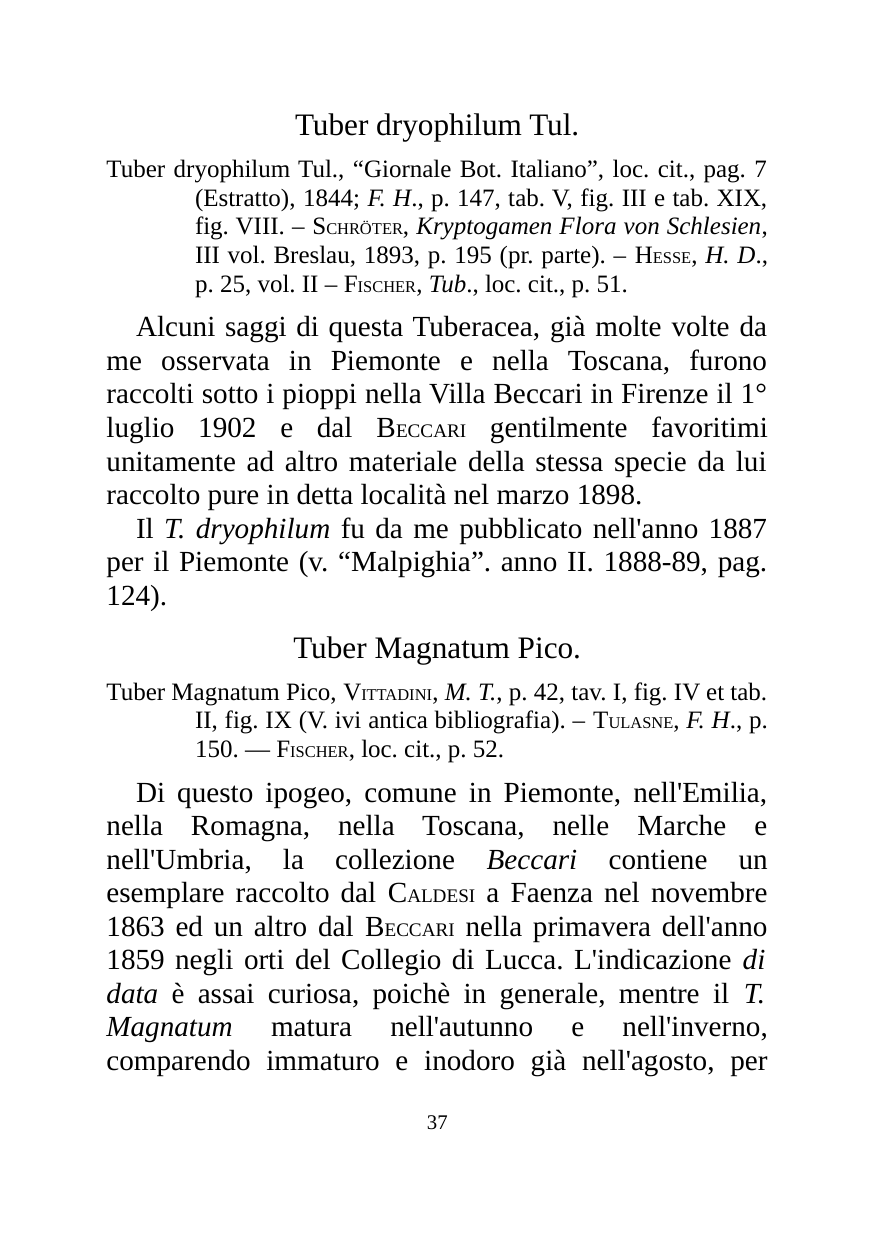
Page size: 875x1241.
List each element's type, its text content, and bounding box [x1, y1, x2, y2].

text Tuber dryophilum Tul., “Giornale Bot. Italiano”, loc. cit., pag. 7 (Estratto), 1844; F. H., p. 147, tab. V, fig. III e tab. XIX, fig. VIII. – Schröter, Kryptogamen Flora von Schlesien, III vol. Breslau, 1893, p. 195 (pr. parte). – Hesse, H. D., p. 25, vol. II – Fischer, Tub., loc. cit., p. 51. [106, 154, 768, 298]
subtitle Tuber dryophilum Tul. [106, 106, 768, 142]
text Di questo ipogeo, comune in Piemonte, nell'Emilia, nella Romagna, nella Toscana, nelle Marche e nell'Umbria, la collezione Beccari contiene un esemplare raccolto dal Caldesi a Faenza nel novembre 1863 ed un altro dal Beccari nella primavera dell'anno 1859 negli orti del Collegio di Lucca. L'indicazione di data è assai curiosa, poichè in generale, mentre il T. Magnatum matura nell'autunno e nell'inverno, comparendo immaturo e inodoro già nell'agosto, per [106, 775, 768, 1077]
text Tuber Magnatum Pico, Vittadini, M. T., p. 42, tav. I, fig. IV et tab. II, fig. IX (V. ivi antica bibliografia). – Tulasne, F. H., p. 150. — Fischer, loc. cit., p. 52. [106, 677, 768, 763]
text Alcuni saggi di questa Tuberacea, già molte volte da me osservata in Piemonte e nella Toscana, furono raccolti sotto i pioppi nella Villa Beccari in Firenze il 1° luglio 1902 e dal Beccari gentilmente favoritimi unitamente ad altro materiale della stessa specie da lui raccolto pure in detta località nel marzo 1898. [106, 309, 768, 511]
text Il T. dryophilum fu da me pubblicato nell'anno 1887 per il Piemonte (v. “Malpighia”. anno II. 1888-89, pag. 124). [106, 511, 768, 611]
subtitle Tuber Magnatum Pico. [106, 629, 768, 665]
